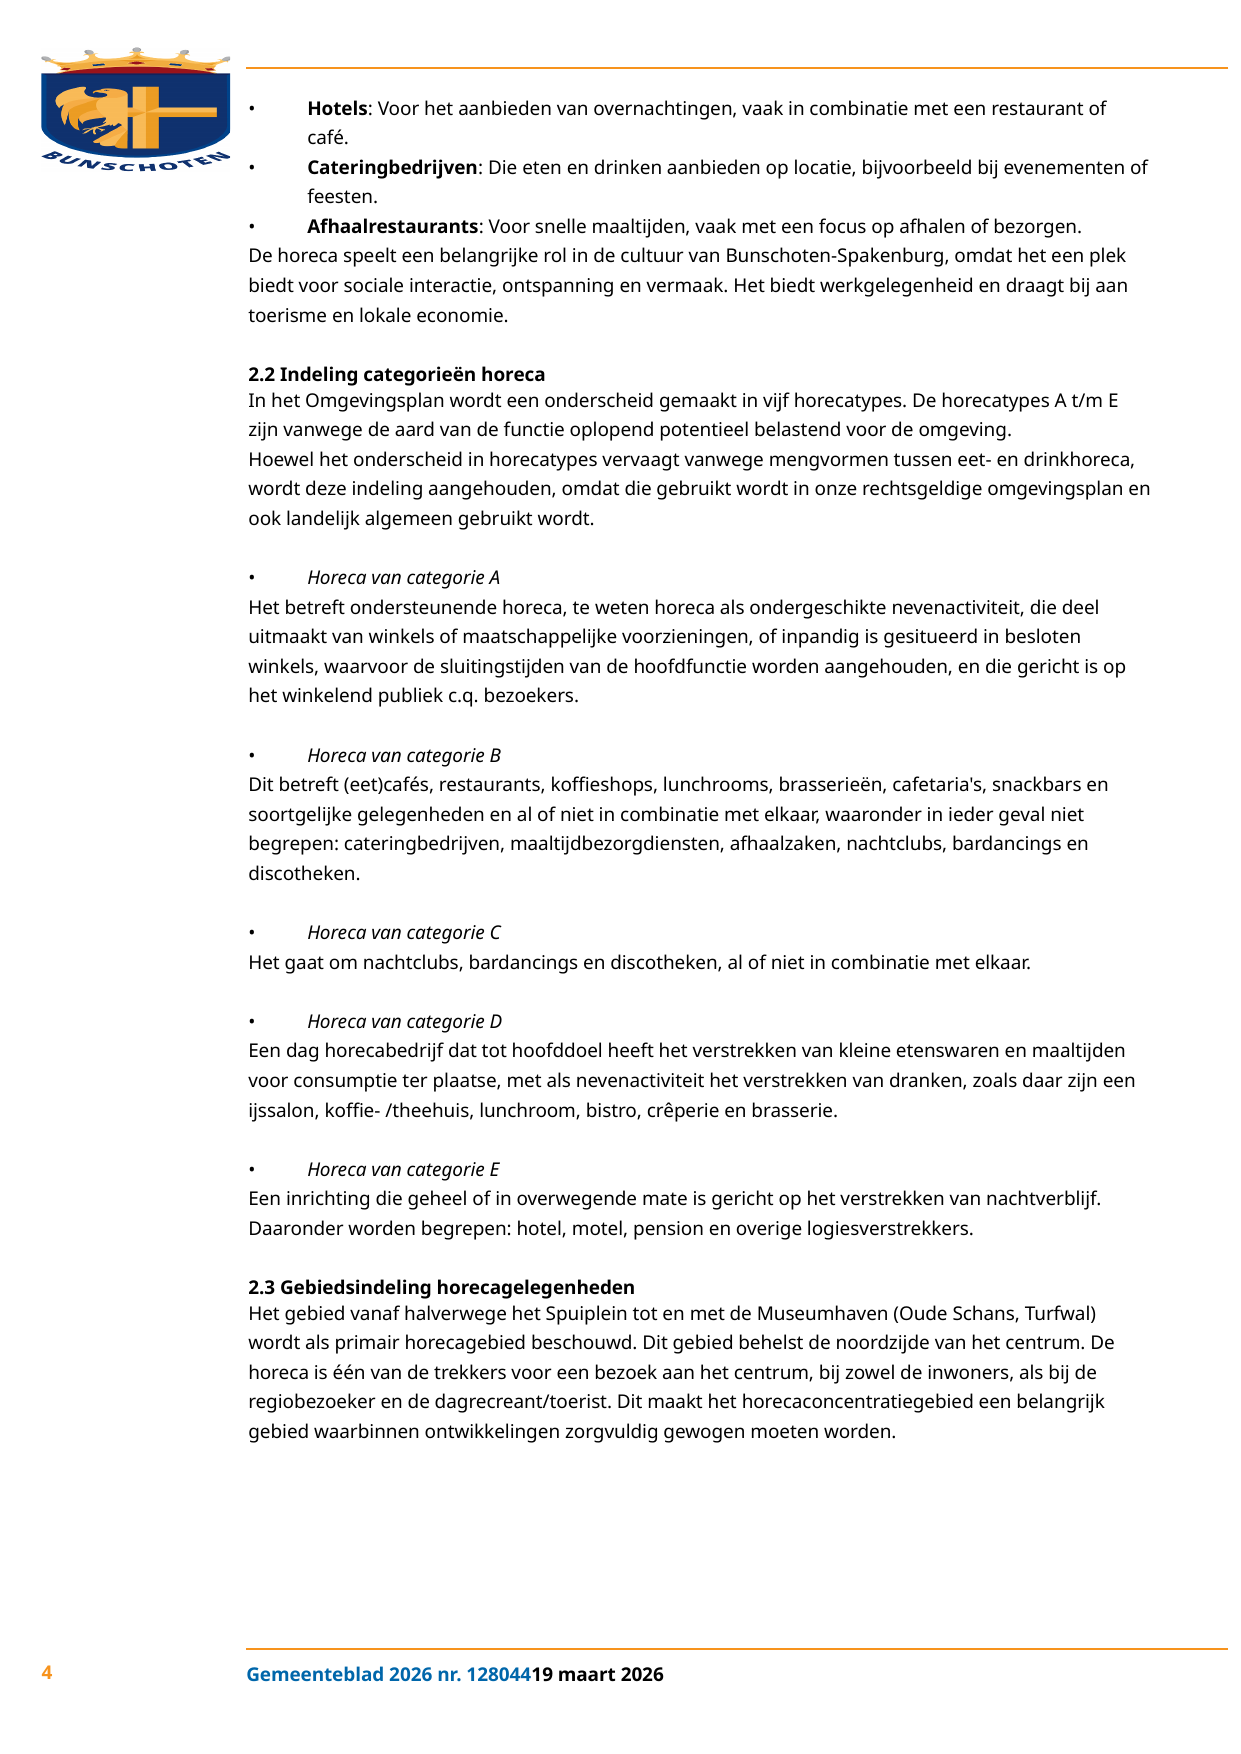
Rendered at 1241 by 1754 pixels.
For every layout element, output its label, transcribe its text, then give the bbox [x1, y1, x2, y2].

text Het gebied vanaf halverwege het Spuiplein tot en met de Museumhaven (Oude Schans, Turfwal) wordt als primair horecagebied beschouwd. Dit gebied behelst de noordzijde van het centrum. De horeca is één van de trekkers voor een bezoek aan het centrum, bij zowel de inwoners, als bij de regiobezoeker en de dagrecreant/toerist. Dit maakt het horecaconcentratiegebied een belangrijk gebied waarbinnen ontwikkelingen zorgvuldig gewogen moeten worden. [248, 1300, 1152, 1444]
text 2.3 Gebiedsindeling horecagelegenheden [248, 1274, 1152, 1300]
list Afhaalrestaurants: Voor snelle maaltijden, vaak met een focus op afhalen of bezorgen. [248, 213, 1152, 239]
text Het gaat om nachtclubs, bardancings en discotheken, al of niet in combinatie met elkaar. [248, 949, 1152, 974]
text Dit betreft (eet)cafés, restaurants, koffieshops, lunchrooms, brasserieën, cafetaria's, snackbars en soortgelijke gelegenheden en al of niet in combinatie met elkaar, waaronder in ieder geval niet begrepen: cateringbedrijven, maaltijdbezorgdiensten, afhaalzaken, nachtclubs, bardancings en discotheken. [248, 771, 1152, 886]
list Horeca van categorie B [248, 742, 1152, 767]
list Horeca van categorie C [248, 919, 1152, 945]
list Horeca van categorie E [248, 1156, 1152, 1182]
text In het Omgevingsplan wordt een onderscheid gemaakt in vijf horecatypes. De horecatypes A t/m E zijn vanwege de aard van de functie oplopend potentieel belastend voor de omgeving. [248, 387, 1152, 442]
text Het betreft ondersteunende horeca, te weten horeca als ondergeschikte nevenactiviteit, die deel uitmaakt van winkels of maatschappelijke voorzieningen, of inpandig is gesitueerd in besloten winkels, waarvoor de sluitingstijden van de hoofdfunctie worden aangehouden, en die gericht is op het winkelend publiek c.q. bezoekers. [248, 594, 1152, 708]
text Een dag horecabedrijf dat tot hoofddoel heeft het verstrekken van kleine etenswaren en maaltijden voor consumptie ter plaatse, met als nevenactiviteit het verstrekken van dranken, zoals daar zijn een ijssalon, koffie- /theehuis, lunchroom, bistro, crêperie en brasserie. [248, 1038, 1152, 1122]
list Horeca van categorie D [248, 1008, 1152, 1034]
text De horeca speelt een belangrijke rol in de cultuur van Bunschoten-Spakenburg, omdat het een plek biedt voor sociale interactie, ontspanning en vermaak. Het biedt werkgelegenheid en draagt bij aan toerisme en lokale economie. [248, 243, 1152, 328]
list Hotels: Voor het aanbieden van overnachtingen, vaak in combinatie met een restaurant of café. [248, 95, 1152, 150]
picture [41, 47, 231, 172]
text 2.2 Indeling categorieën horeca [248, 361, 1152, 387]
list Horeca van categorie A [248, 564, 1152, 590]
text Hoewel het onderscheid in horecatypes vervaagt vanwege mengvormen tussen eet- en drinkhoreca, wordt deze indeling aangehouden, omdat die gebruikt wordt in onze rechtsgeldige omgevingsplan en ook landelijk algemeen gebruikt wordt. [248, 446, 1152, 531]
list Cateringbedrijven: Die eten en drinken aanbieden op locatie, bijvoorbeeld bij evenementen of feesten. [248, 154, 1152, 209]
text Een inrichting die geheel of in overwegende mate is gericht op het verstrekken van nachtverblijf. Daaronder worden begrepen: hotel, motel, pension en overige logiesverstrekkers. [248, 1186, 1152, 1241]
